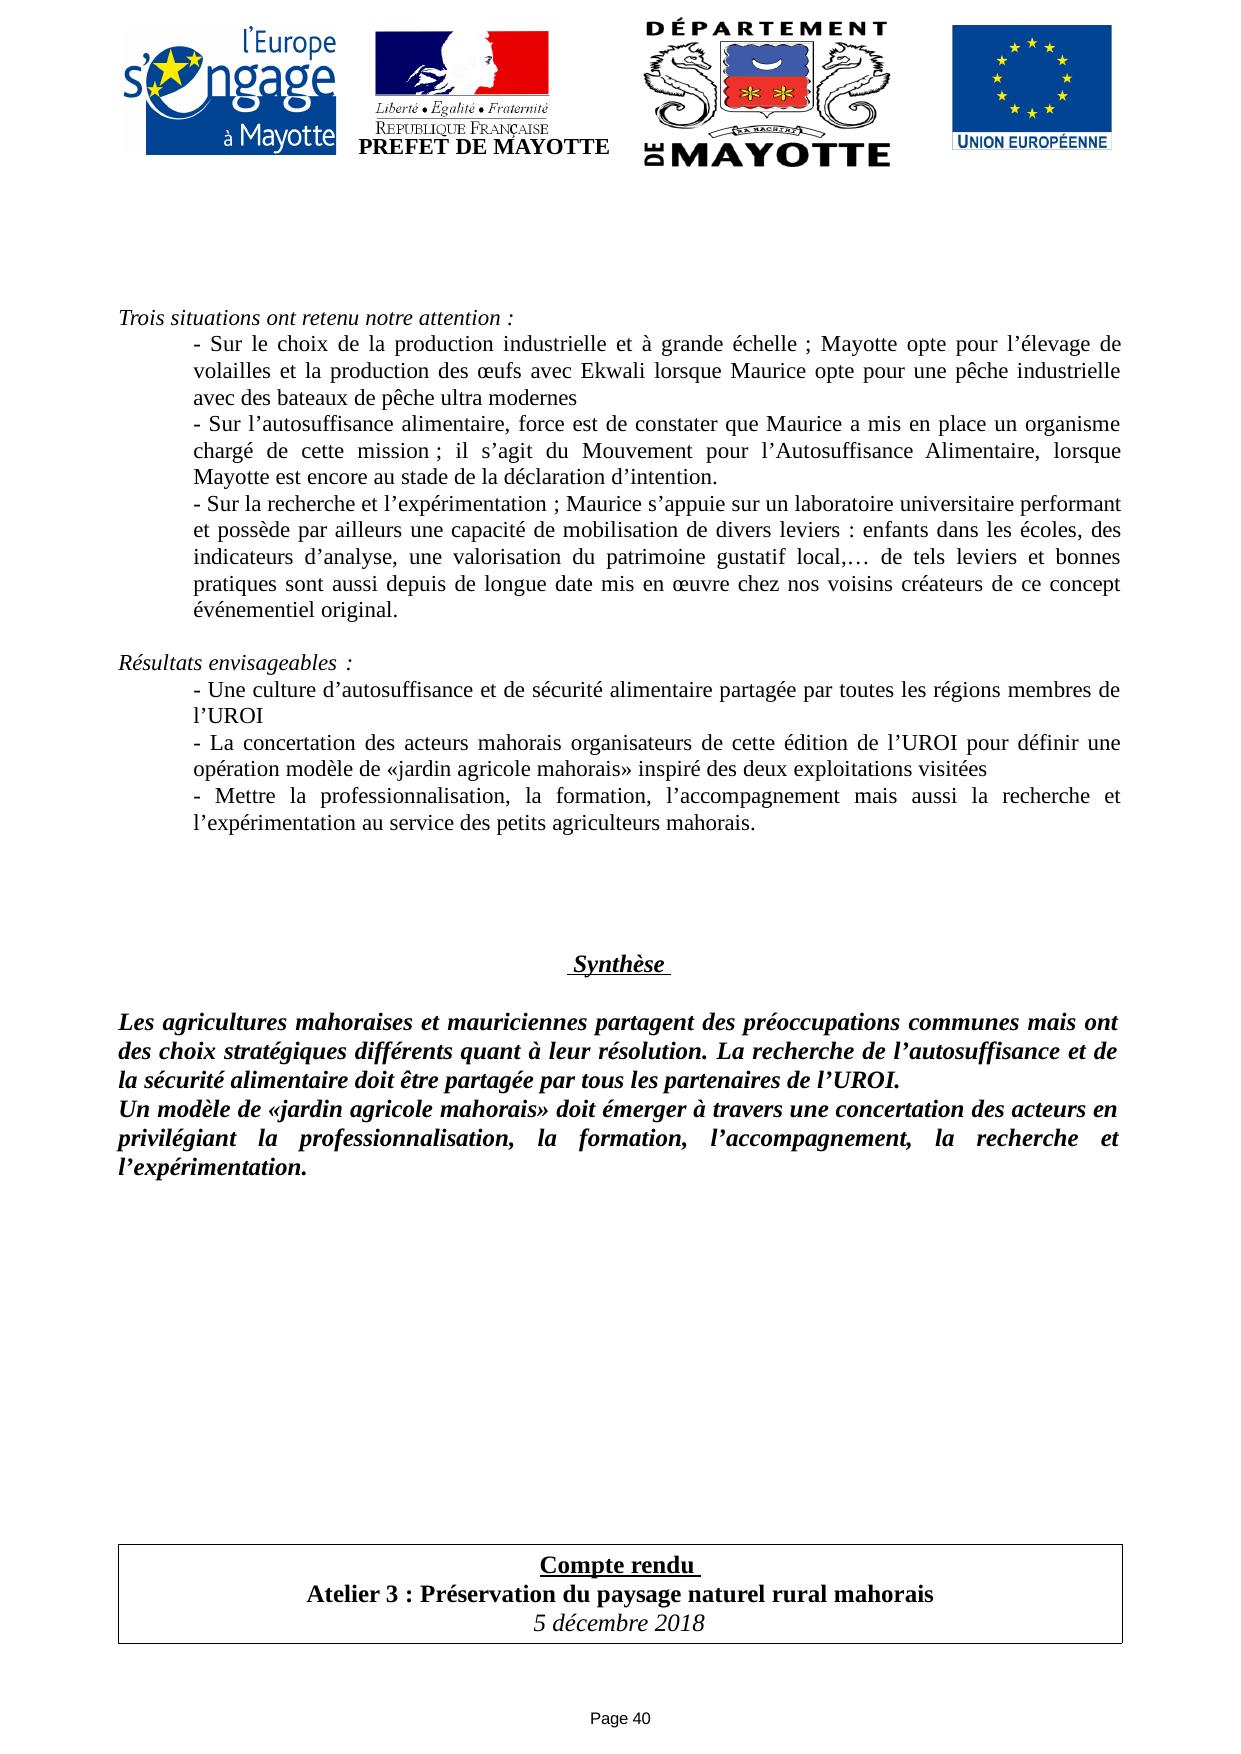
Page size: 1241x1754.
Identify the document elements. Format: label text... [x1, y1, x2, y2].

list - Une culture d’autosuffisance et de sécurité alimentaire partagée par toutes les régions membres de l’UROI [156, 676, 1122, 729]
picture [371, 26, 553, 139]
list - Sur le choix de la production industrielle et à grande échelle ; Mayotte opte pour l’élevage de volailles et la production des œufs avec Ekwali lorsque Maurice opte pour une pêche industrielle avec des bateaux de pêche ultra modernes [156, 330, 1122, 410]
text Résultats envisageables : [118, 649, 1122, 676]
list - Mettre la professionnalisation, la formation, l’accompagnement mais aussi la recherche et l’expérimentation au service des petits agriculteurs mahorais. [156, 782, 1122, 835]
list - La concertation des acteurs mahorais organisateurs de cette édition de l’UROI pour définir une opération modèle de «jardin agricole mahorais» inspiré des deux exploitations visitées [156, 729, 1122, 782]
table_header Compte rendu Atelier 3 : Préservation du paysage naturel rural mahorais 5 décembre 2018 [119, 1545, 1122, 1643]
list - Sur la recherche et l’expérimentation ; Maurice s’appuie sur un laboratoire universitaire performant et possède par ailleurs une capacité de mobilisation de divers leviers : enfants dans les écoles, des indicateurs d’analyse, une valorisation du patrimoine gustatif local,… de tels leviers et bonnes pratiques sont aussi depuis de longue date mis en œuvre chez nos voisins créateurs de ce concept événementiel original. [156, 490, 1122, 622]
text Trois situations ont retenu notre attention : [118, 304, 1122, 330]
text Un modèle de «jardin agricole mahorais» doit émerger à travers une concertation des acteurs en privilégiant la professionnalisation, la formation, l’accompagnement, la recherche et l’expérimentation. [118, 1094, 1122, 1181]
text Synthèse [118, 949, 1122, 978]
picture [642, 17, 891, 167]
picture [952, 25, 1112, 150]
picture [123, 26, 337, 155]
text Les agricultures mahoraises et mauriciennes partagent des préoccupations communes mais ont des choix stratégiques différents quant à leur résolution. La recherche de l’autosuffisance et de la sécurité alimentaire doit être partagée par tous les partenaires de l’UROI. [118, 1007, 1122, 1094]
list - Sur l’autosuffisance alimentaire, force est de constater que Maurice a mis en place un organisme chargé de cette mission ; il s’agit du Mouvement pour l’Autosuffisance Alimentaire, lorsque Mayotte est encore au stade de la déclaration d’intention. [156, 410, 1122, 490]
